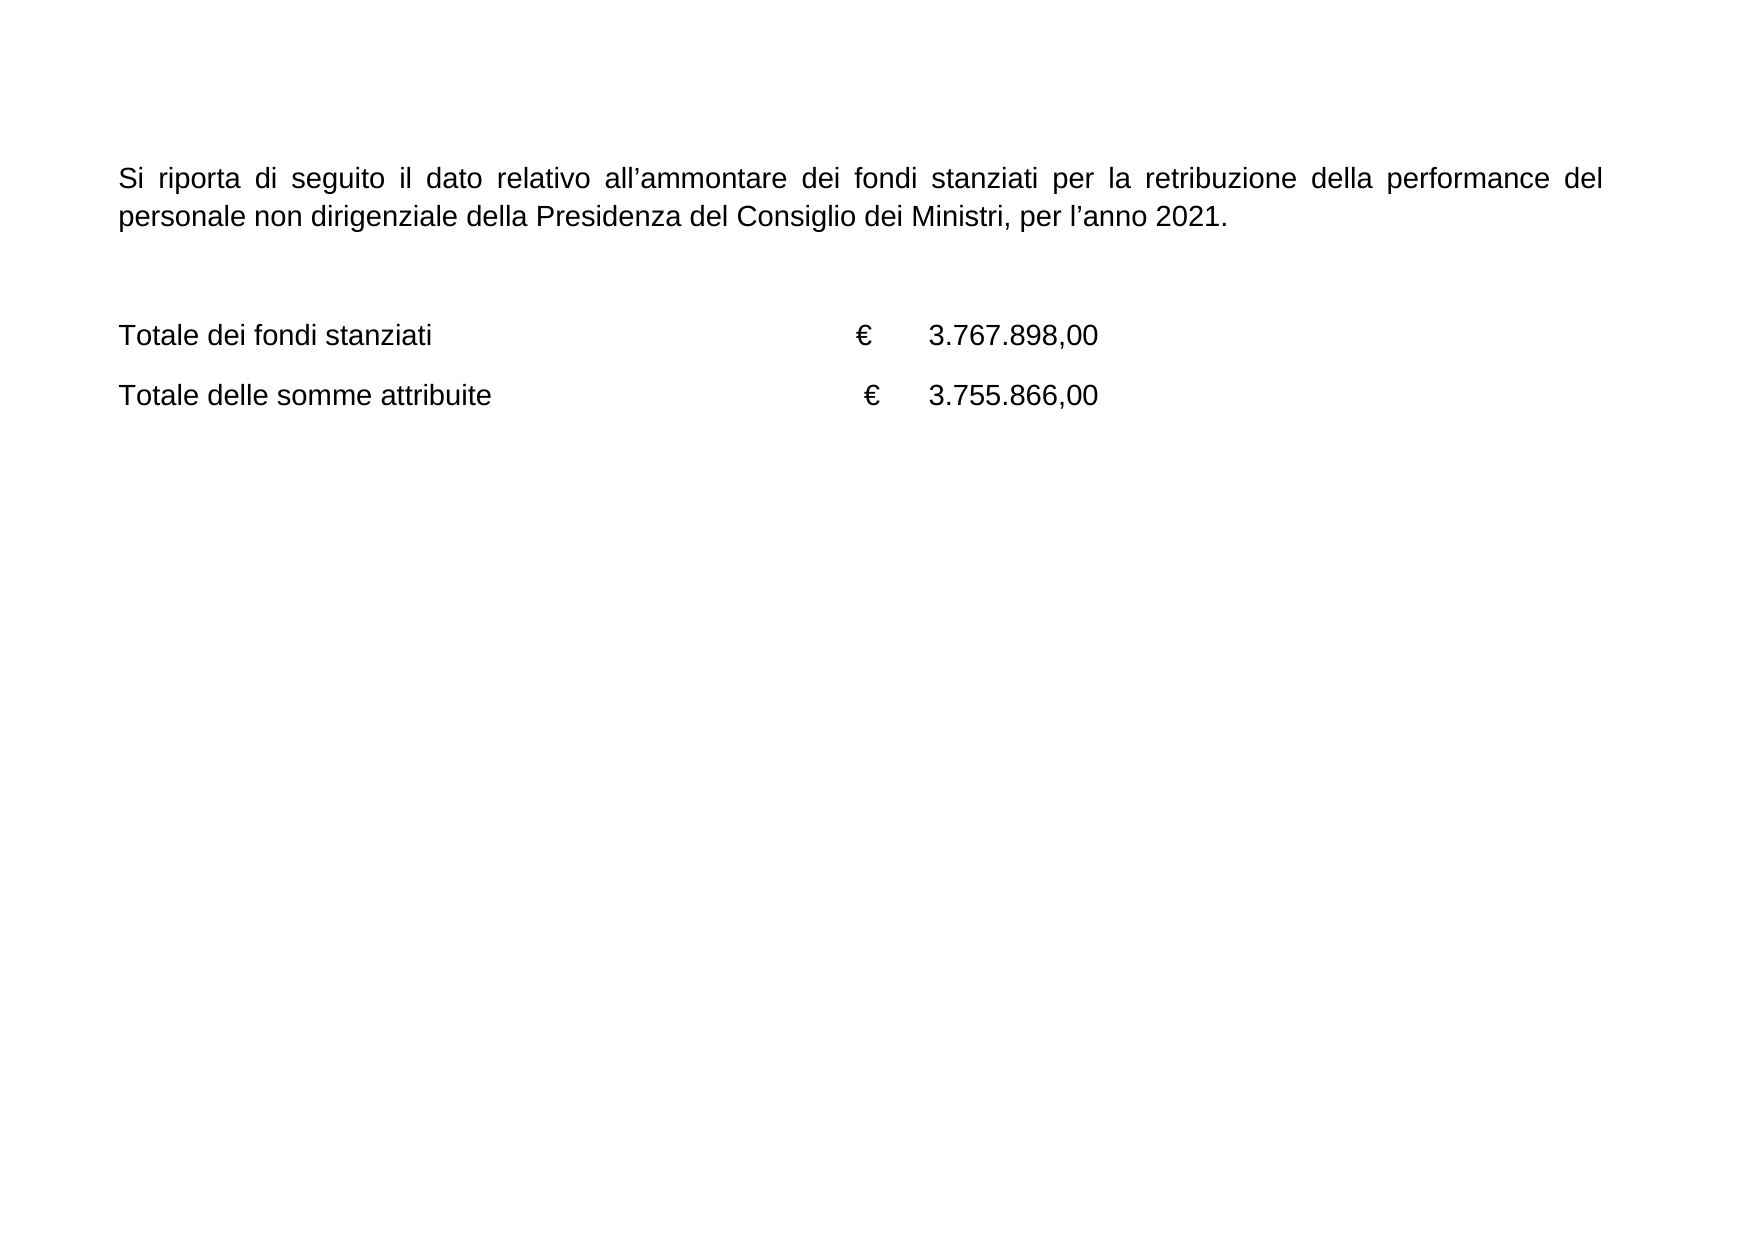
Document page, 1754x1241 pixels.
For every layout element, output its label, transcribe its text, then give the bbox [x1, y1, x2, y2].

text Totale delle somme attribuite € 3.755.866,00 [118, 378, 1606, 411]
text Si riporta di seguito il dato relativo all’ammontare dei fondi stanziati per la retribuzione della performance del personale non dirigenziale della Presidenza del Consiglio dei Ministri, per l’anno 2021. [118, 161, 1606, 233]
text Totale dei fondi stanziati € 3.767.898,00 [118, 318, 1606, 352]
